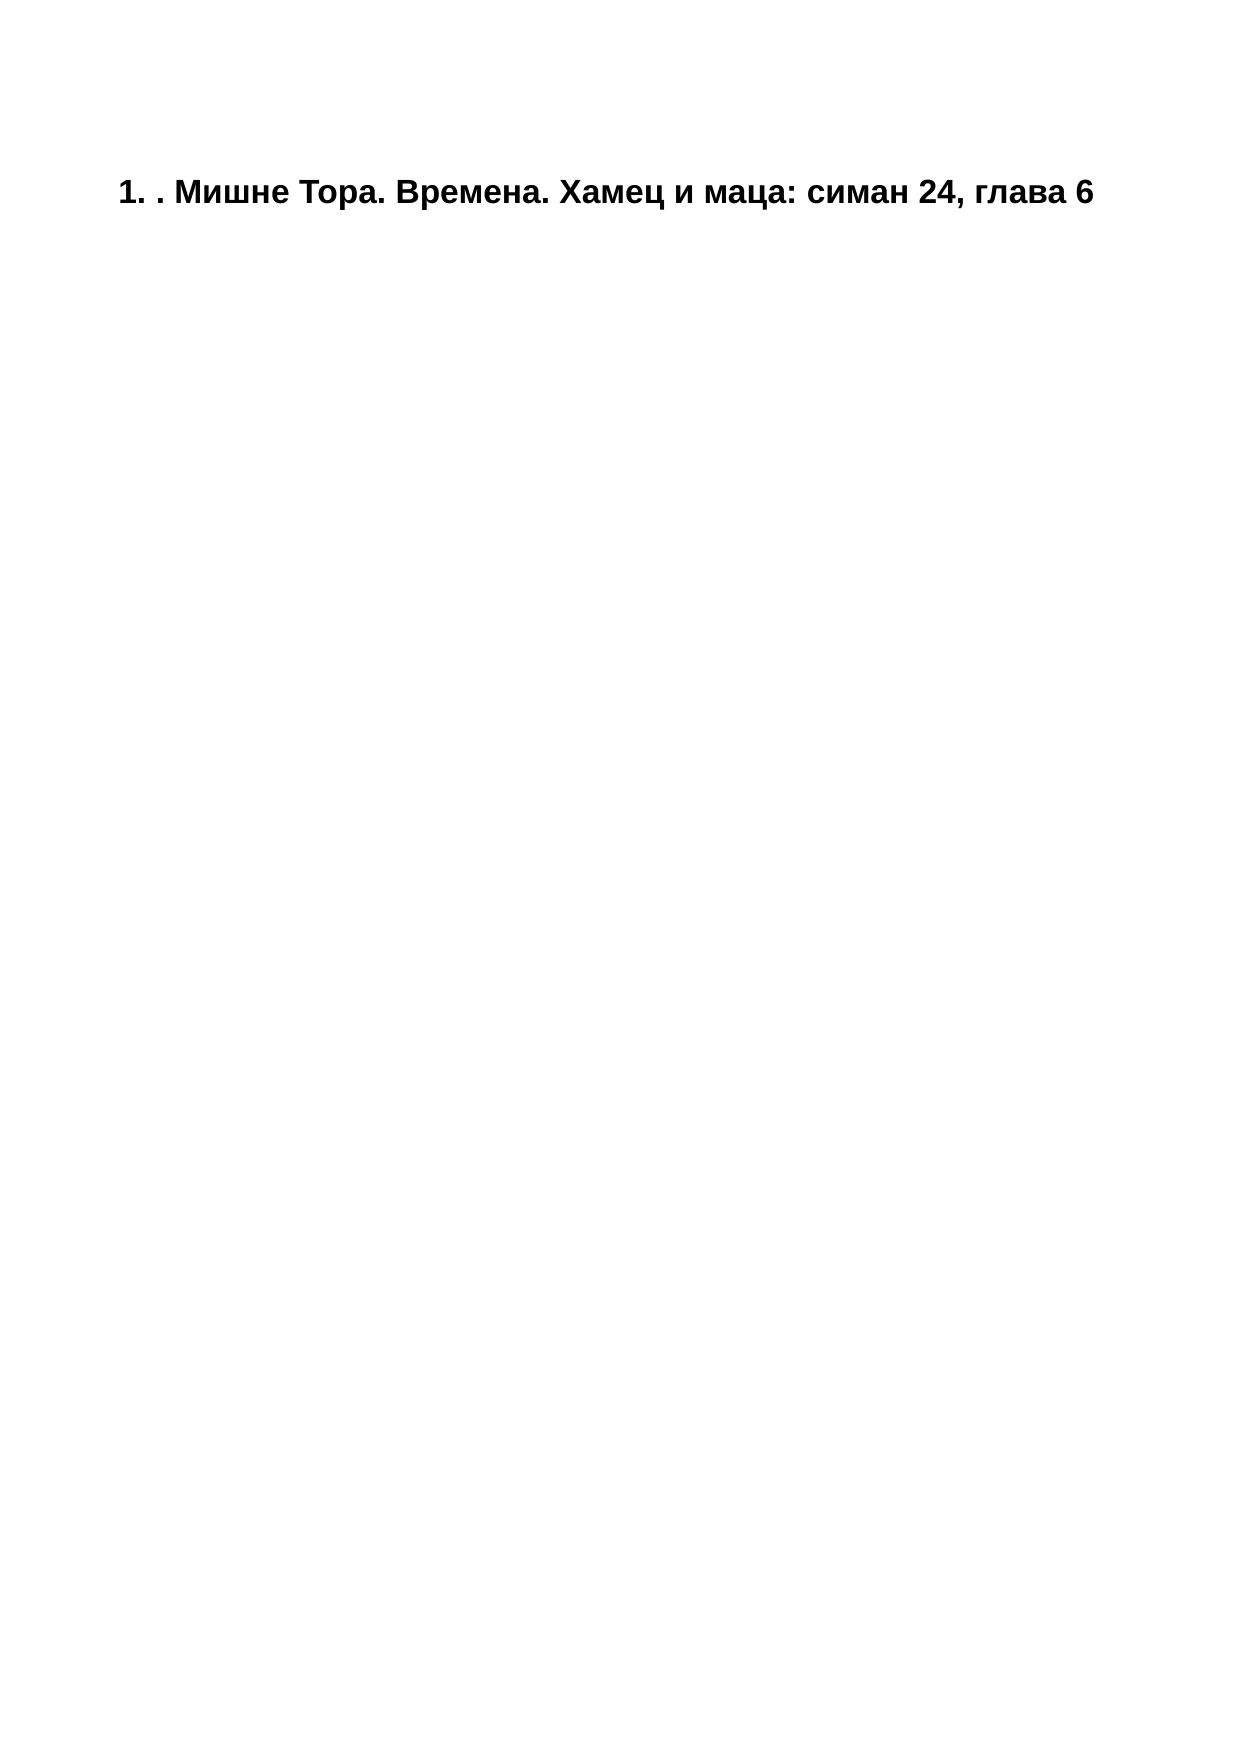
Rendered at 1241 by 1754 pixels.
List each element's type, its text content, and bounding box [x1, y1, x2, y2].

subtitle . Мишне Тора. Времена. Хамец и маца: симан 24, глава 6 [118, 147, 1122, 176]
